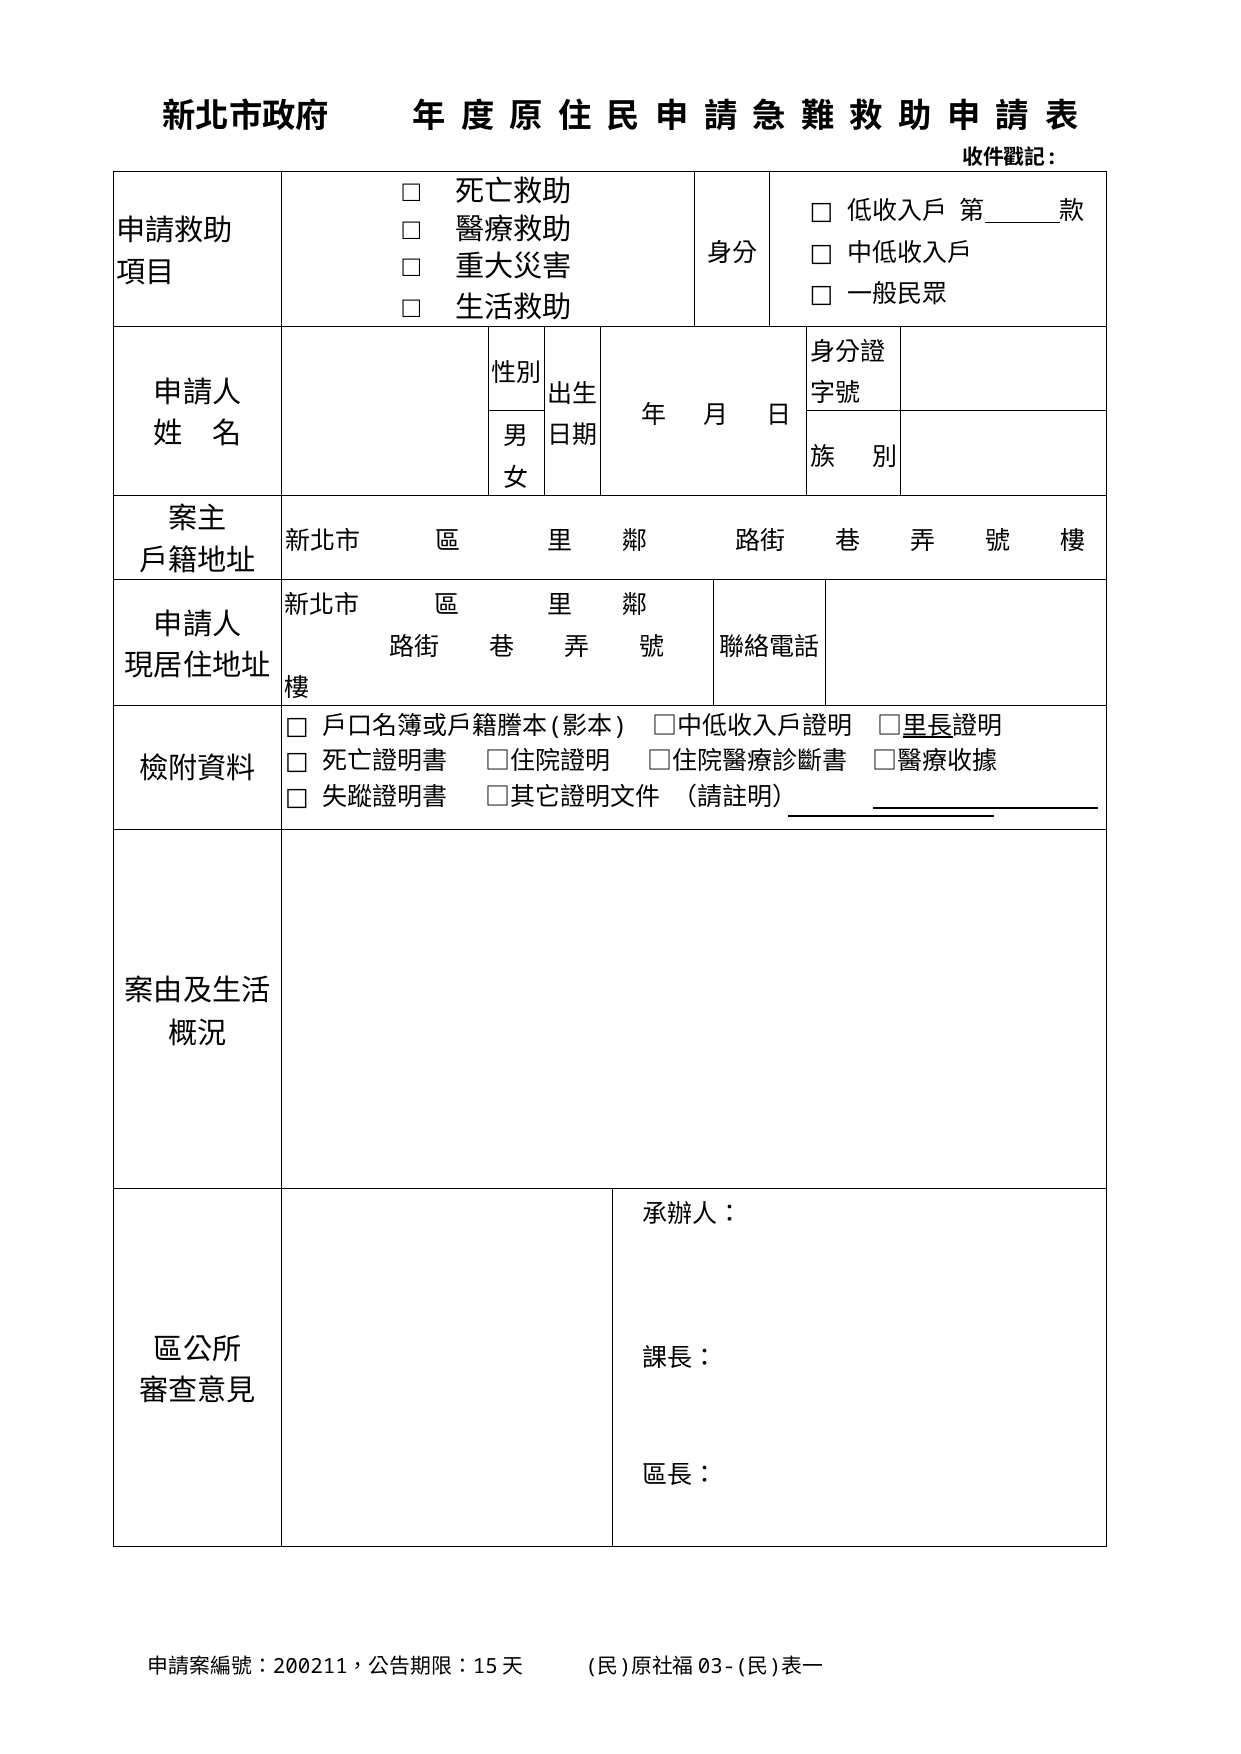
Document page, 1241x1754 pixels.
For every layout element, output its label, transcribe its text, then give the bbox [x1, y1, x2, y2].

table_cell 男 女 [489, 411, 544, 494]
table_cell 檢附資料 [114, 706, 281, 829]
table_header □ 死亡救助 □ 醫療救助 □ 重大災害 □ 生活救助 [282, 172, 694, 326]
table_cell 族 別 [807, 411, 900, 494]
text 新北市政府 年度原住民申請急難救助申請表 收件戳記: [148, 74, 1092, 171]
table_cell 聯絡電話 [714, 580, 825, 705]
table_cell 區公所 審查意見 [114, 1189, 281, 1546]
table_header 身分 [695, 172, 769, 326]
table_cell 案主 戶籍地址 [114, 496, 281, 579]
table_cell 案由及生活概況 [114, 830, 281, 1188]
table_cell 申請人 姓 名 [114, 327, 281, 494]
table_cell 承辦人： 課長： 區長： [613, 1189, 1106, 1546]
table_cell 新北市 區 里 鄰 路街 巷 弄 號 樓 [282, 580, 713, 705]
table_cell 性別 [489, 327, 544, 410]
table_cell 年 月 日 [601, 327, 806, 494]
table_cell 出生日期 [545, 327, 600, 494]
table_cell [901, 327, 1106, 410]
table_cell [282, 327, 488, 494]
table_header 申請救助 項目 [114, 172, 281, 326]
table_cell [282, 1189, 612, 1546]
table_cell [901, 411, 1106, 494]
table_cell [282, 830, 1106, 1188]
table_cell [826, 580, 1106, 705]
table_cell 申請人 現居住地址 [114, 580, 281, 705]
table_cell 身分證 字號 [807, 327, 900, 410]
table_header 低收入戶 第 款 中低收入戶 一般民眾 [770, 172, 1106, 326]
table_cell 戶口名簿或戶籍謄本(影本) □中低收入戶證明 □里長證明 死亡證明書 □住院證明 □住院醫療診斷書 □醫療收據 失蹤證明書 □其它證明文件 （請註明） [282, 706, 1106, 829]
table_cell 新北市 區 里 鄰 路街 巷 弄 號 樓 [282, 496, 1106, 579]
